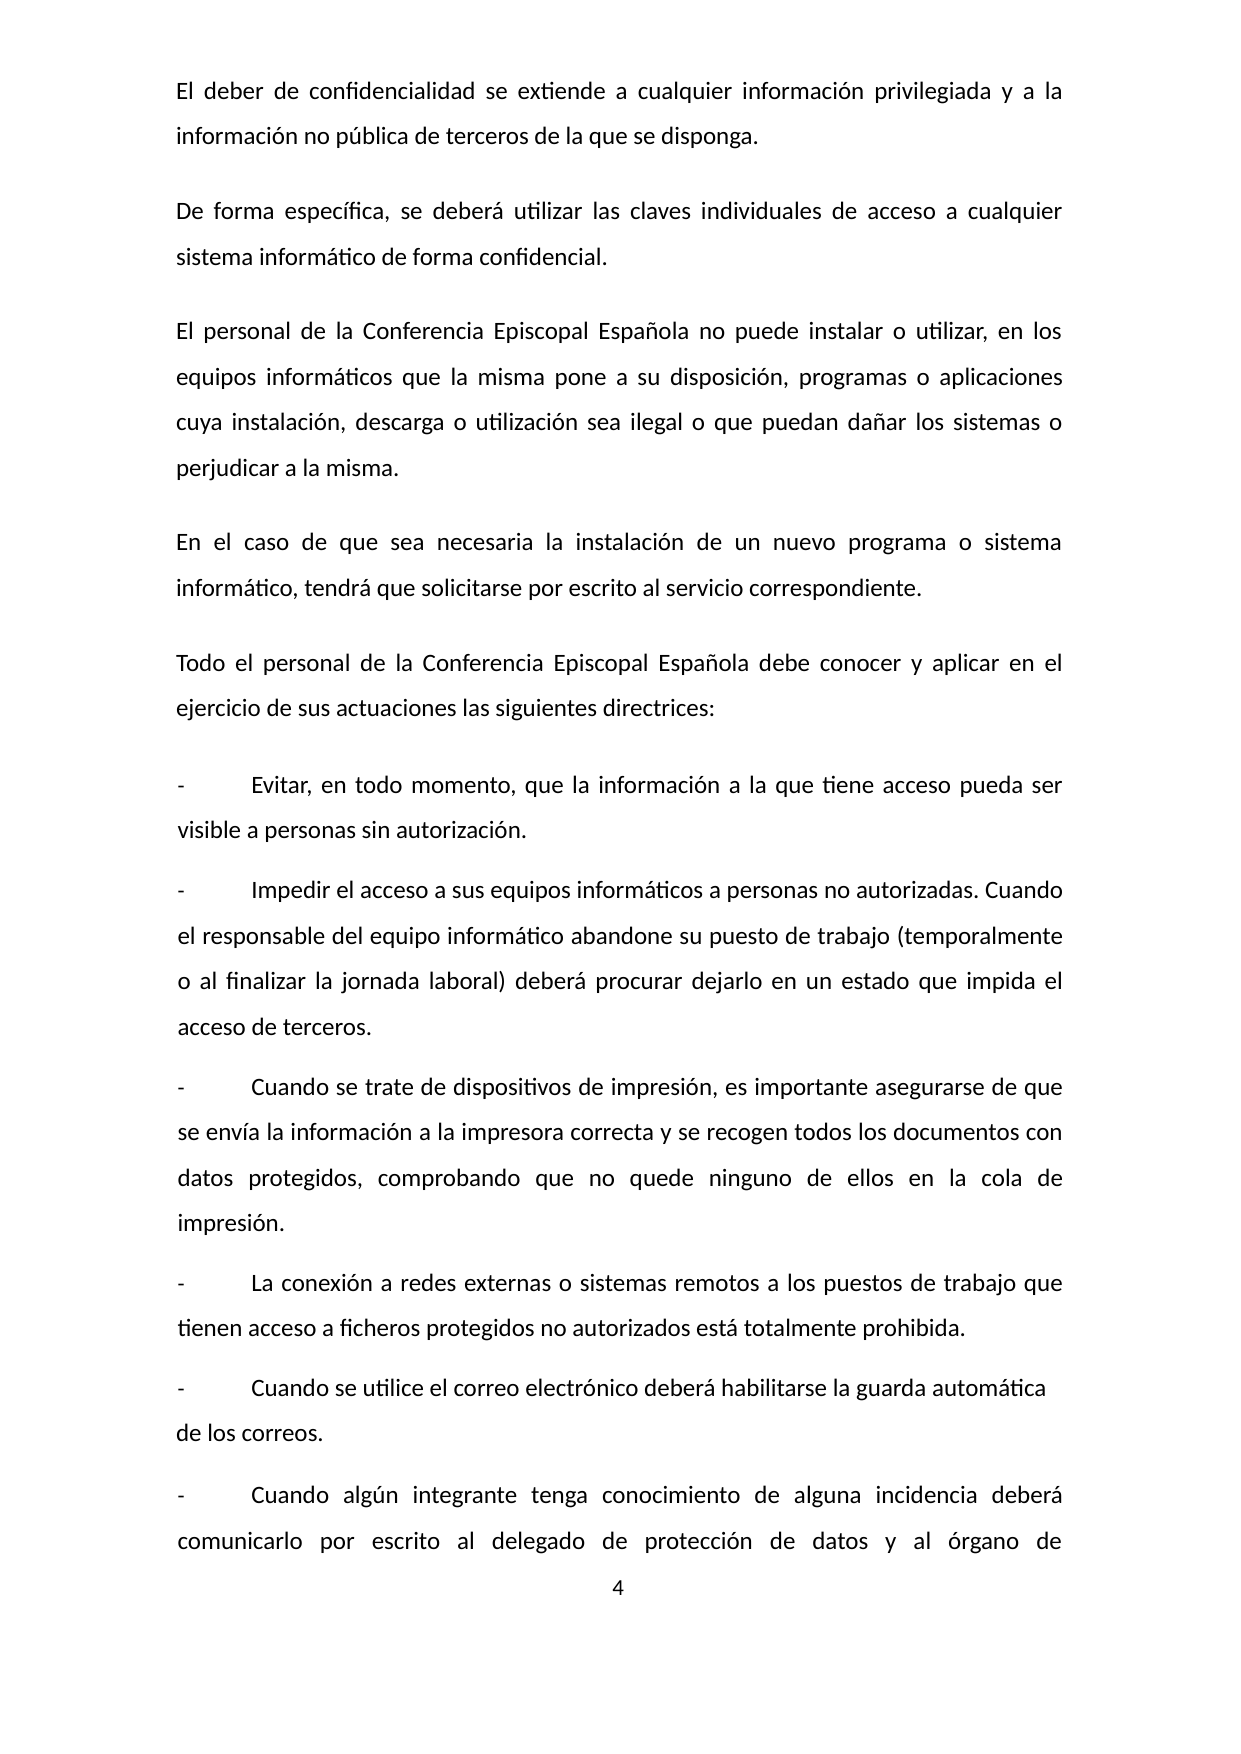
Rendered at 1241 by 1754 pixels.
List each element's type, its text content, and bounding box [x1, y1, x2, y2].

text El personal de la Conferencia Episcopal Española no puede instalar o utilizar, en los equipos informáticos que la misma pone a su disposición, programas o aplicaciones cuya instalación, descarga o utilización sea ilegal o que puedan dañar los sistemas o perjudicar a la misma. [176, 315, 1064, 482]
list La conexión a redes externas o sistemas remotos a los puestos de trabajo que tienen acceso a ficheros protegidos no autorizados está totalmente prohibida. [177, 1267, 1064, 1343]
text En el caso de que sea necesaria la instalación de un nuevo programa o sistema informático, tendrá que solicitarse por escrito al servicio correspondiente. [176, 526, 1064, 602]
list Impedir el acceso a sus equipos informáticos a personas no autorizadas. Cuando el responsable del equipo informático abandone su puesto de trabajo (temporalmente o al finalizar la jornada laboral) deberá procurar dejarlo en un estado que impida el acceso de terceros. [177, 874, 1064, 1041]
text De forma específica, se deberá utilizar las claves individuales de acceso a cualquier sistema informático de forma confidencial. [176, 195, 1064, 271]
text de los correos. [176, 1418, 1064, 1448]
list Cuando se utilice el correo electrónico deberá habilitarse la guarda automática [177, 1372, 1064, 1403]
text Todo el personal de la Conferencia Episcopal Española debe conocer y aplicar en el ejercicio de sus actuaciones las siguientes directrices: [176, 647, 1064, 723]
list Cuando algún integrante tenga conocimiento de alguna incidencia deberá comunicarlo por escrito al delegado de protección de datos y al órgano de [177, 1479, 1064, 1556]
list Evitar, en todo momento, que la información a la que tiene acceso pueda ser visible a personas sin autorización. [177, 769, 1064, 845]
text El deber de confidencialidad se extiende a cualquier información privilegiada y a la información no pública de terceros de la que se disponga. [176, 75, 1064, 151]
list Cuando se trate de dispositivos de impresión, es importante asegurarse de que se envía la información a la impresora correcta y se recogen todos los documentos con datos protegidos, comprobando que no quede ninguno de ellos en la cola de impresión. [177, 1071, 1064, 1238]
